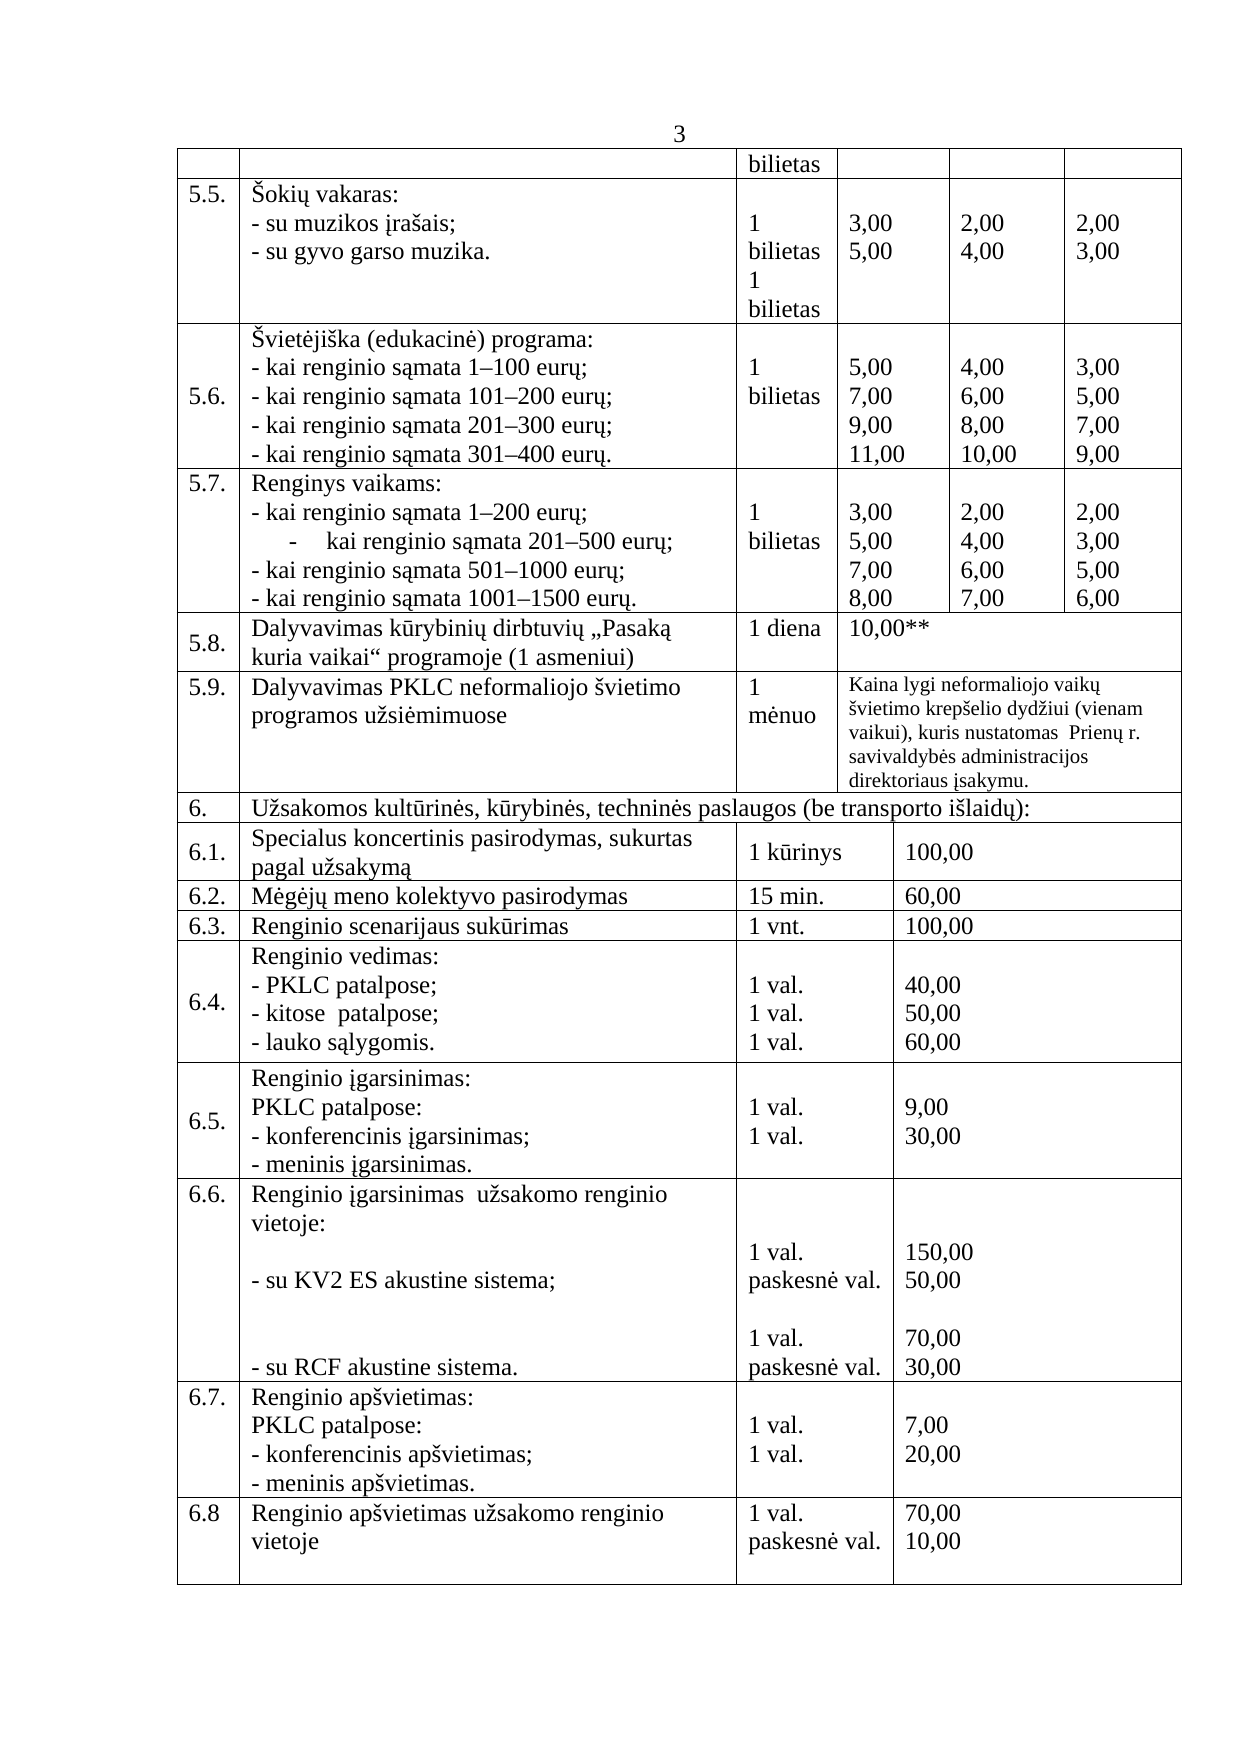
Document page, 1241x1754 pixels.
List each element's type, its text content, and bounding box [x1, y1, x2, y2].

table_cell Kaina lygi neformaliojo vaikų švietimo krepšelio dydžiui (vienam vaikui), kuris nustatomas Prienų r. savivaldybės administracijos direktoriaus įsakymu. [838, 672, 1181, 792]
table_cell 1 val. 1 val. [737, 1382, 893, 1497]
table_cell [178, 149, 239, 178]
table_cell 1 val. paskesnė val. [737, 1498, 893, 1584]
table_cell 9,00 30,00 [894, 1063, 1181, 1178]
table_cell Renginio įgarsinimas užsakomo renginio vietoje: - su KV2 ES akustine sistema; - su RCF akustine sistema. [240, 1179, 736, 1381]
table_cell [240, 149, 736, 178]
table_cell 60,00 [894, 881, 1181, 910]
table_cell 1 vnt. [737, 911, 893, 940]
table_cell Mėgėjų meno kolektyvo pasirodymas [240, 881, 736, 910]
table_cell Dalyvavimas kūrybinių dirbtuvių „Pasaką kuria vaikai“ programoje (1 asmeniui) [240, 613, 736, 671]
table_cell 1 bilietas 1 bilietas [737, 179, 837, 323]
table_cell 7,00 20,00 [894, 1382, 1181, 1497]
table_cell 6.1. [178, 823, 239, 880]
table_cell Renginio scenarijaus sukūrimas [240, 911, 736, 940]
table_cell 2,00 3,00 5,00 6,00 [1065, 469, 1181, 612]
table_cell 3,00 5,00 [838, 179, 949, 323]
table_cell 150,00 50,00 70,00 30,00 [894, 1179, 1181, 1381]
table_cell 5.9. [178, 672, 239, 792]
table_cell Renginio vedimas: - PKLC patalpose; - kitose patalpose; - lauko sąlygomis. [240, 941, 736, 1062]
table_cell [838, 149, 949, 178]
table_cell 6.2. [178, 881, 239, 910]
table_cell Užsakomos kultūrinės, kūrybinės, techninės paslaugos (be transporto išlaidų): [240, 793, 1181, 822]
table_cell 6.3. [178, 911, 239, 940]
table_cell 5,00 7,00 9,00 11,00 [838, 324, 949, 467]
table_cell 10,00** [838, 613, 1181, 671]
table_cell Renginio apšvietimas užsakomo renginio vietoje [240, 1498, 736, 1584]
table_cell 6.5. [178, 1063, 239, 1178]
table_cell 3,00 5,00 7,00 9,00 [1065, 324, 1181, 467]
table_cell 1 val. 1 val. 1 val. [737, 941, 893, 1062]
table_cell 1 diena [737, 613, 837, 671]
table_cell Švietėjiška (edukacinė) programa: - kai renginio sąmata 1–100 eurų; - kai renginio sąmata 101–200 eurų; - kai renginio sąmata 201–300 eurų; - kai renginio sąmata 301–400 eurų. [240, 324, 736, 467]
table_cell 1 val. paskesnė val. 1 val. paskesnė val. [737, 1179, 893, 1381]
table_cell Šokių vakaras: - su muzikos įrašais; - su gyvo garso muzika. [240, 179, 736, 323]
table_cell 2,00 3,00 [1065, 179, 1181, 323]
table_cell Renginio įgarsinimas: PKLC patalpose: - konferencinis įgarsinimas; - meninis įgarsinimas. [240, 1063, 736, 1178]
table_cell Renginys vaikams: - kai renginio sąmata 1–200 eurų; kai renginio sąmata 201–500 eurų; - kai renginio sąmata 501–1000 eurų; - kai renginio sąmata 1001–1500 eurų. [240, 469, 736, 612]
table_cell 15 min. [737, 881, 893, 910]
table_cell 2,00 4,00 6,00 7,00 [950, 469, 1064, 612]
table_cell 1 bilietas [737, 324, 837, 467]
table_cell [1065, 149, 1181, 178]
table_cell Renginio apšvietimas: PKLC patalpose: - konferencinis apšvietimas; - meninis apšvietimas. [240, 1382, 736, 1497]
table_cell 5.5. [178, 179, 239, 323]
table_cell [950, 149, 1064, 178]
table_cell 1 bilietas [737, 469, 837, 612]
table_cell 5.7. [178, 469, 239, 612]
table_cell 100,00 [894, 823, 1181, 880]
table_cell 100,00 [894, 911, 1181, 940]
table_cell Dalyvavimas PKLC neformaliojo švietimo programos užsiėmimuose [240, 672, 736, 792]
table_cell 6.6. [178, 1179, 239, 1381]
table_cell 6.8 [178, 1498, 239, 1584]
table_cell 5.6. [178, 324, 239, 467]
table_cell 6. [178, 793, 239, 822]
table_cell 4,00 6,00 8,00 10,00 [950, 324, 1064, 467]
table_cell 1 kūrinys [737, 823, 893, 880]
table_cell 40,00 50,00 60,00 [894, 941, 1181, 1062]
table_cell 3,00 5,00 7,00 8,00 [838, 469, 949, 612]
table_cell bilietas [737, 149, 837, 178]
table_cell 5.8. [178, 613, 239, 671]
table_cell 6.7. [178, 1382, 239, 1497]
table_cell 6.4. [178, 941, 239, 1062]
table_cell Specialus koncertinis pasirodymas, sukurtas pagal užsakymą [240, 823, 736, 880]
table_cell 1 mėnuo [737, 672, 837, 792]
table_cell 2,00 4,00 [950, 179, 1064, 323]
table_cell 1 val. 1 val. [737, 1063, 893, 1178]
table_cell 70,00 10,00 [894, 1498, 1181, 1584]
